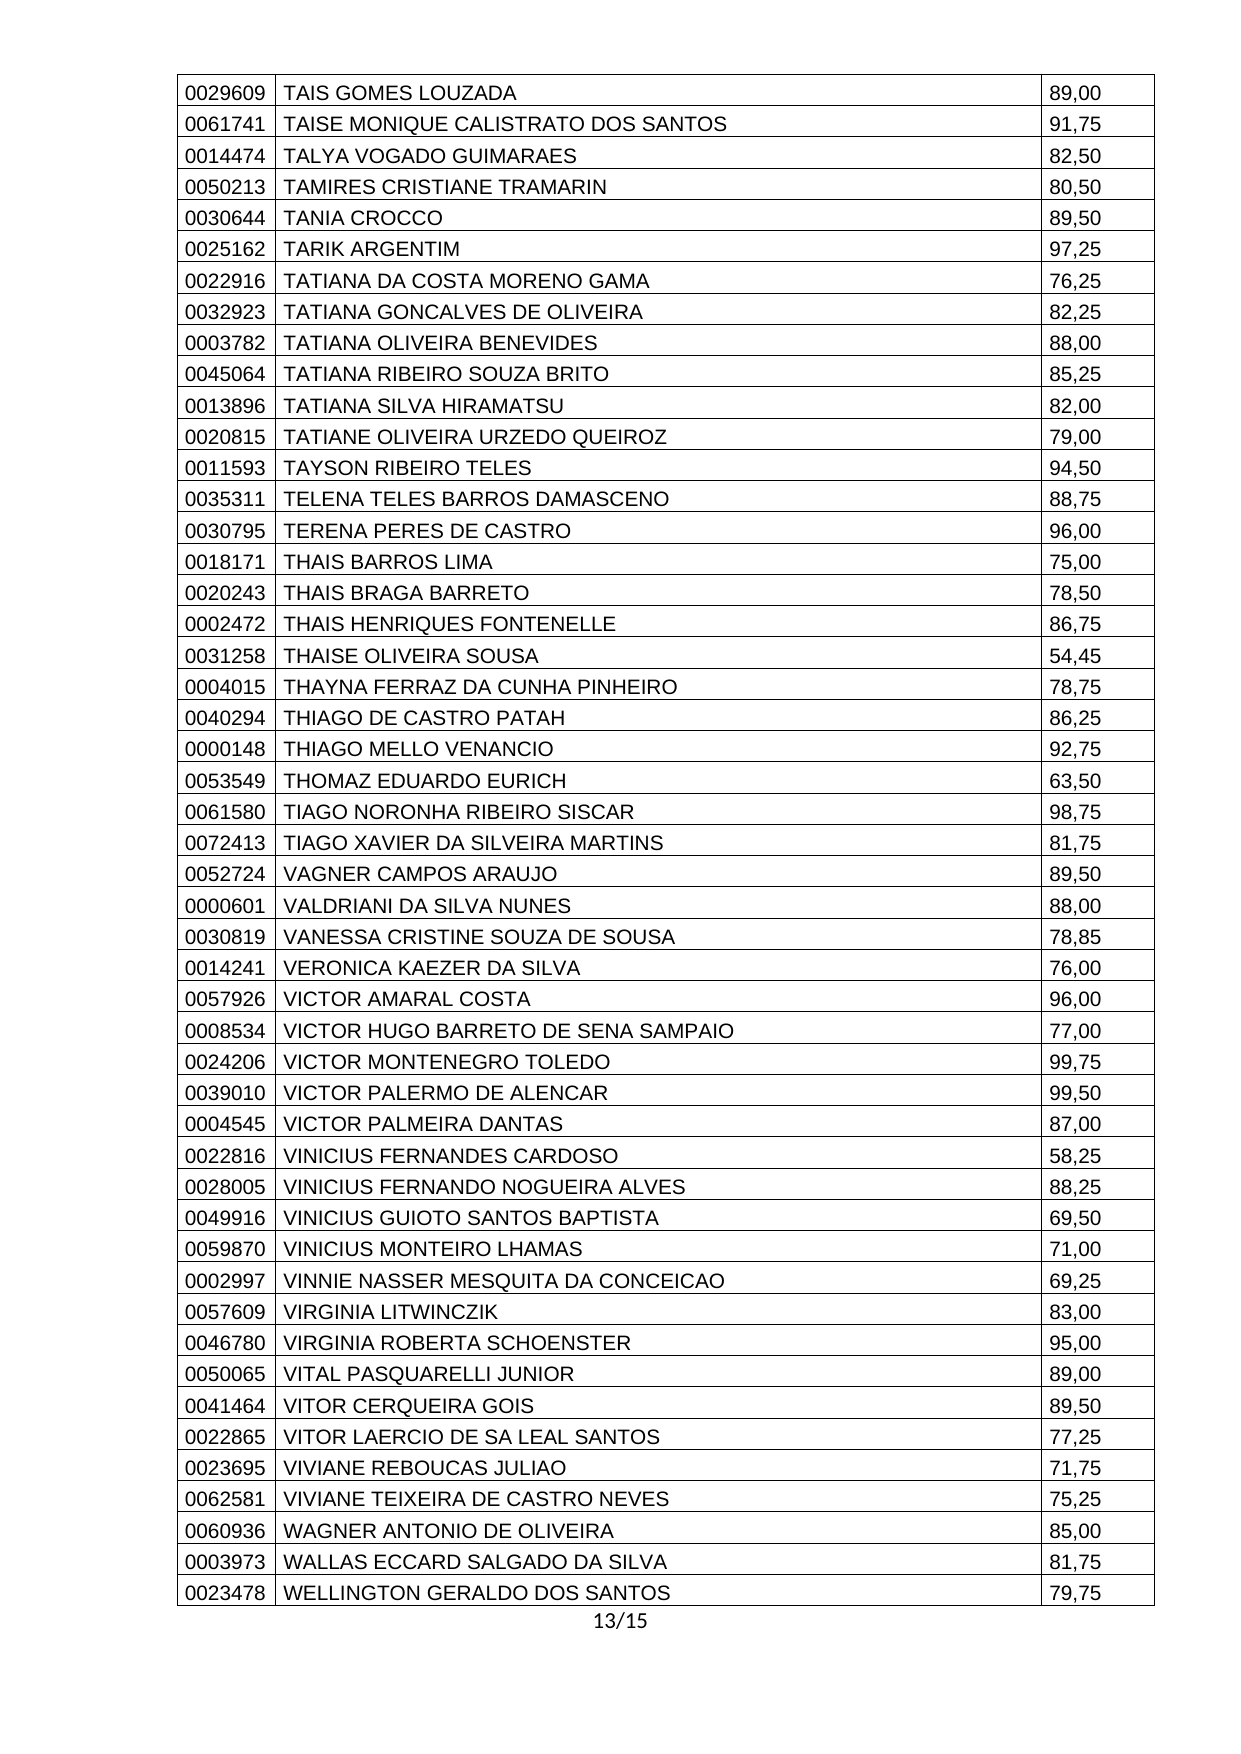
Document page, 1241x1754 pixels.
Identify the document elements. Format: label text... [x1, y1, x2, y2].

table_cell 0035311 [178, 481, 275, 511]
table_cell 0030644 [178, 200, 275, 230]
table_cell TIAGO XAVIER DA SILVEIRA MARTINS [276, 825, 1041, 855]
table_cell TAYSON RIBEIRO TELES [276, 450, 1041, 480]
table_cell 0039010 [178, 1075, 275, 1105]
table_cell 63,50 [1042, 762, 1154, 792]
table_cell 95,00 [1042, 1325, 1154, 1355]
table_cell 0049916 [178, 1200, 275, 1230]
table_cell TAIS GOMES LOUZADA [276, 75, 1041, 105]
table_cell 85,00 [1042, 1512, 1154, 1542]
table_cell 0053549 [178, 762, 275, 792]
table_cell 54,45 [1042, 637, 1154, 667]
table_cell 91,75 [1042, 106, 1154, 136]
table_cell THAIS BRAGA BARRETO [276, 575, 1041, 605]
table_cell 0057609 [178, 1294, 275, 1324]
table_cell 0011593 [178, 450, 275, 480]
table_cell VIRGINIA LITWINCZIK [276, 1294, 1041, 1324]
table_cell 0008534 [178, 1012, 275, 1042]
table_cell 0030795 [178, 512, 275, 542]
table_cell TERENA PERES DE CASTRO [276, 512, 1041, 542]
table_cell THAIS BARROS LIMA [276, 544, 1041, 574]
table_cell 0024206 [178, 1044, 275, 1074]
table_cell 78,75 [1042, 669, 1154, 699]
table_cell 0002472 [178, 606, 275, 636]
table_cell VIRGINIA ROBERTA SCHOENSTER [276, 1325, 1041, 1355]
table_cell VINNIE NASSER MESQUITA DA CONCEICAO [276, 1262, 1041, 1292]
table_cell TALYA VOGADO GUIMARAES [276, 137, 1041, 167]
table_cell TATIANA OLIVEIRA BENEVIDES [276, 325, 1041, 355]
table_cell 99,50 [1042, 1075, 1154, 1105]
table_cell VICTOR AMARAL COSTA [276, 981, 1041, 1011]
table_cell 0041464 [178, 1387, 275, 1417]
table_cell 76,00 [1042, 950, 1154, 980]
table_cell THAYNA FERRAZ DA CUNHA PINHEIRO [276, 669, 1041, 699]
table_cell 82,25 [1042, 294, 1154, 324]
table_cell 89,50 [1042, 200, 1154, 230]
table_cell 77,25 [1042, 1419, 1154, 1449]
table_cell 88,00 [1042, 325, 1154, 355]
table_cell 0003973 [178, 1544, 275, 1574]
table_cell 88,00 [1042, 887, 1154, 917]
table_cell 0025162 [178, 231, 275, 261]
table_cell 89,00 [1042, 1356, 1154, 1386]
table_cell 83,00 [1042, 1294, 1154, 1324]
table_cell TATIANE OLIVEIRA URZEDO QUEIROZ [276, 419, 1041, 449]
table_cell THIAGO DE CASTRO PATAH [276, 700, 1041, 730]
table_cell 0046780 [178, 1325, 275, 1355]
table_cell 0020243 [178, 575, 275, 605]
table_cell 79,00 [1042, 419, 1154, 449]
table_cell TARIK ARGENTIM [276, 231, 1041, 261]
table_cell VICTOR HUGO BARRETO DE SENA SAMPAIO [276, 1012, 1041, 1042]
table_cell 0030819 [178, 919, 275, 949]
table_cell VALDRIANI DA SILVA NUNES [276, 887, 1041, 917]
table_cell 0000601 [178, 887, 275, 917]
table_cell 78,85 [1042, 919, 1154, 949]
table_cell TAISE MONIQUE CALISTRATO DOS SANTOS [276, 106, 1041, 136]
table_cell 86,25 [1042, 700, 1154, 730]
table_cell 0057926 [178, 981, 275, 1011]
table_cell 0014241 [178, 950, 275, 980]
table_cell VIVIANE REBOUCAS JULIAO [276, 1450, 1041, 1480]
table_cell VITAL PASQUARELLI JUNIOR [276, 1356, 1041, 1386]
table_cell THAIS HENRIQUES FONTENELLE [276, 606, 1041, 636]
table_cell 69,25 [1042, 1262, 1154, 1292]
table_cell 58,25 [1042, 1137, 1154, 1167]
table_cell 0002997 [178, 1262, 275, 1292]
table_cell 96,00 [1042, 981, 1154, 1011]
table_cell THIAGO MELLO VENANCIO [276, 731, 1041, 761]
table_cell 89,50 [1042, 856, 1154, 886]
table_cell 0059870 [178, 1231, 275, 1261]
table_cell 0022865 [178, 1419, 275, 1449]
table_cell 92,75 [1042, 731, 1154, 761]
table_cell 89,50 [1042, 1387, 1154, 1417]
table_cell TATIANA SILVA HIRAMATSU [276, 387, 1041, 417]
table_cell 71,00 [1042, 1231, 1154, 1261]
table_cell 78,50 [1042, 575, 1154, 605]
table_cell 0018171 [178, 544, 275, 574]
table_cell 0062581 [178, 1481, 275, 1511]
table_cell 0004545 [178, 1106, 275, 1136]
table_cell 81,75 [1042, 1544, 1154, 1574]
table_cell 0045064 [178, 356, 275, 386]
table_cell VINICIUS FERNANDES CARDOSO [276, 1137, 1041, 1167]
table_cell 0072413 [178, 825, 275, 855]
table_cell TAMIRES CRISTIANE TRAMARIN [276, 169, 1041, 199]
table_cell 0023695 [178, 1450, 275, 1480]
table_cell 0000148 [178, 731, 275, 761]
table_cell 0061741 [178, 106, 275, 136]
table_cell 75,25 [1042, 1481, 1154, 1511]
table_cell 0050213 [178, 169, 275, 199]
table_cell TATIANA DA COSTA MORENO GAMA [276, 262, 1041, 292]
table_cell 0032923 [178, 294, 275, 324]
table_cell VITOR LAERCIO DE SA LEAL SANTOS [276, 1419, 1041, 1449]
table_cell WELLINGTON GERALDO DOS SANTOS [276, 1575, 1041, 1605]
table_cell 75,00 [1042, 544, 1154, 574]
table_cell 98,75 [1042, 794, 1154, 824]
table_cell 0022816 [178, 1137, 275, 1167]
table_cell 82,50 [1042, 137, 1154, 167]
table_cell 96,00 [1042, 512, 1154, 542]
table_cell 69,50 [1042, 1200, 1154, 1230]
table_cell 0014474 [178, 137, 275, 167]
table_cell VERONICA KAEZER DA SILVA [276, 950, 1041, 980]
table_cell 0040294 [178, 700, 275, 730]
table_cell VICTOR PALERMO DE ALENCAR [276, 1075, 1041, 1105]
table_cell 0052724 [178, 856, 275, 886]
table_cell 71,75 [1042, 1450, 1154, 1480]
table_cell 0060936 [178, 1512, 275, 1542]
table_cell 89,00 [1042, 75, 1154, 105]
table_cell TIAGO NORONHA RIBEIRO SISCAR [276, 794, 1041, 824]
table_cell VICTOR PALMEIRA DANTAS [276, 1106, 1041, 1136]
table_cell 0004015 [178, 669, 275, 699]
table_cell WAGNER ANTONIO DE OLIVEIRA [276, 1512, 1041, 1542]
table_cell THOMAZ EDUARDO EURICH [276, 762, 1041, 792]
table_cell 99,75 [1042, 1044, 1154, 1074]
table_cell THAISE OLIVEIRA SOUSA [276, 637, 1041, 667]
table_cell 94,50 [1042, 450, 1154, 480]
table_cell 0022916 [178, 262, 275, 292]
table_cell 0023478 [178, 1575, 275, 1605]
table_cell 88,25 [1042, 1169, 1154, 1199]
table_cell TANIA CROCCO [276, 200, 1041, 230]
table_cell TELENA TELES BARROS DAMASCENO [276, 481, 1041, 511]
table_cell VANESSA CRISTINE SOUZA DE SOUSA [276, 919, 1041, 949]
table_cell 86,75 [1042, 606, 1154, 636]
table_cell 0020815 [178, 419, 275, 449]
table_cell 80,50 [1042, 169, 1154, 199]
table_cell 0003782 [178, 325, 275, 355]
table_cell 0013896 [178, 387, 275, 417]
table_cell 77,00 [1042, 1012, 1154, 1042]
table_cell TATIANA RIBEIRO SOUZA BRITO [276, 356, 1041, 386]
table_cell 0031258 [178, 637, 275, 667]
table_cell 81,75 [1042, 825, 1154, 855]
table_cell WALLAS ECCARD SALGADO DA SILVA [276, 1544, 1041, 1574]
table_cell VINICIUS FERNANDO NOGUEIRA ALVES [276, 1169, 1041, 1199]
table_cell 76,25 [1042, 262, 1154, 292]
table_cell 87,00 [1042, 1106, 1154, 1136]
table_cell 0050065 [178, 1356, 275, 1386]
table_cell TATIANA GONCALVES DE OLIVEIRA [276, 294, 1041, 324]
table_cell 0029609 [178, 75, 275, 105]
table_cell 97,25 [1042, 231, 1154, 261]
table_cell VITOR CERQUEIRA GOIS [276, 1387, 1041, 1417]
table_cell 88,75 [1042, 481, 1154, 511]
table_cell 0061580 [178, 794, 275, 824]
table_cell 82,00 [1042, 387, 1154, 417]
table_cell 0028005 [178, 1169, 275, 1199]
table_cell 79,75 [1042, 1575, 1154, 1605]
table_cell VICTOR MONTENEGRO TOLEDO [276, 1044, 1041, 1074]
table_cell VINICIUS GUIOTO SANTOS BAPTISTA [276, 1200, 1041, 1230]
table_cell VAGNER CAMPOS ARAUJO [276, 856, 1041, 886]
table_cell VIVIANE TEIXEIRA DE CASTRO NEVES [276, 1481, 1041, 1511]
table_cell 85,25 [1042, 356, 1154, 386]
table_cell VINICIUS MONTEIRO LHAMAS [276, 1231, 1041, 1261]
